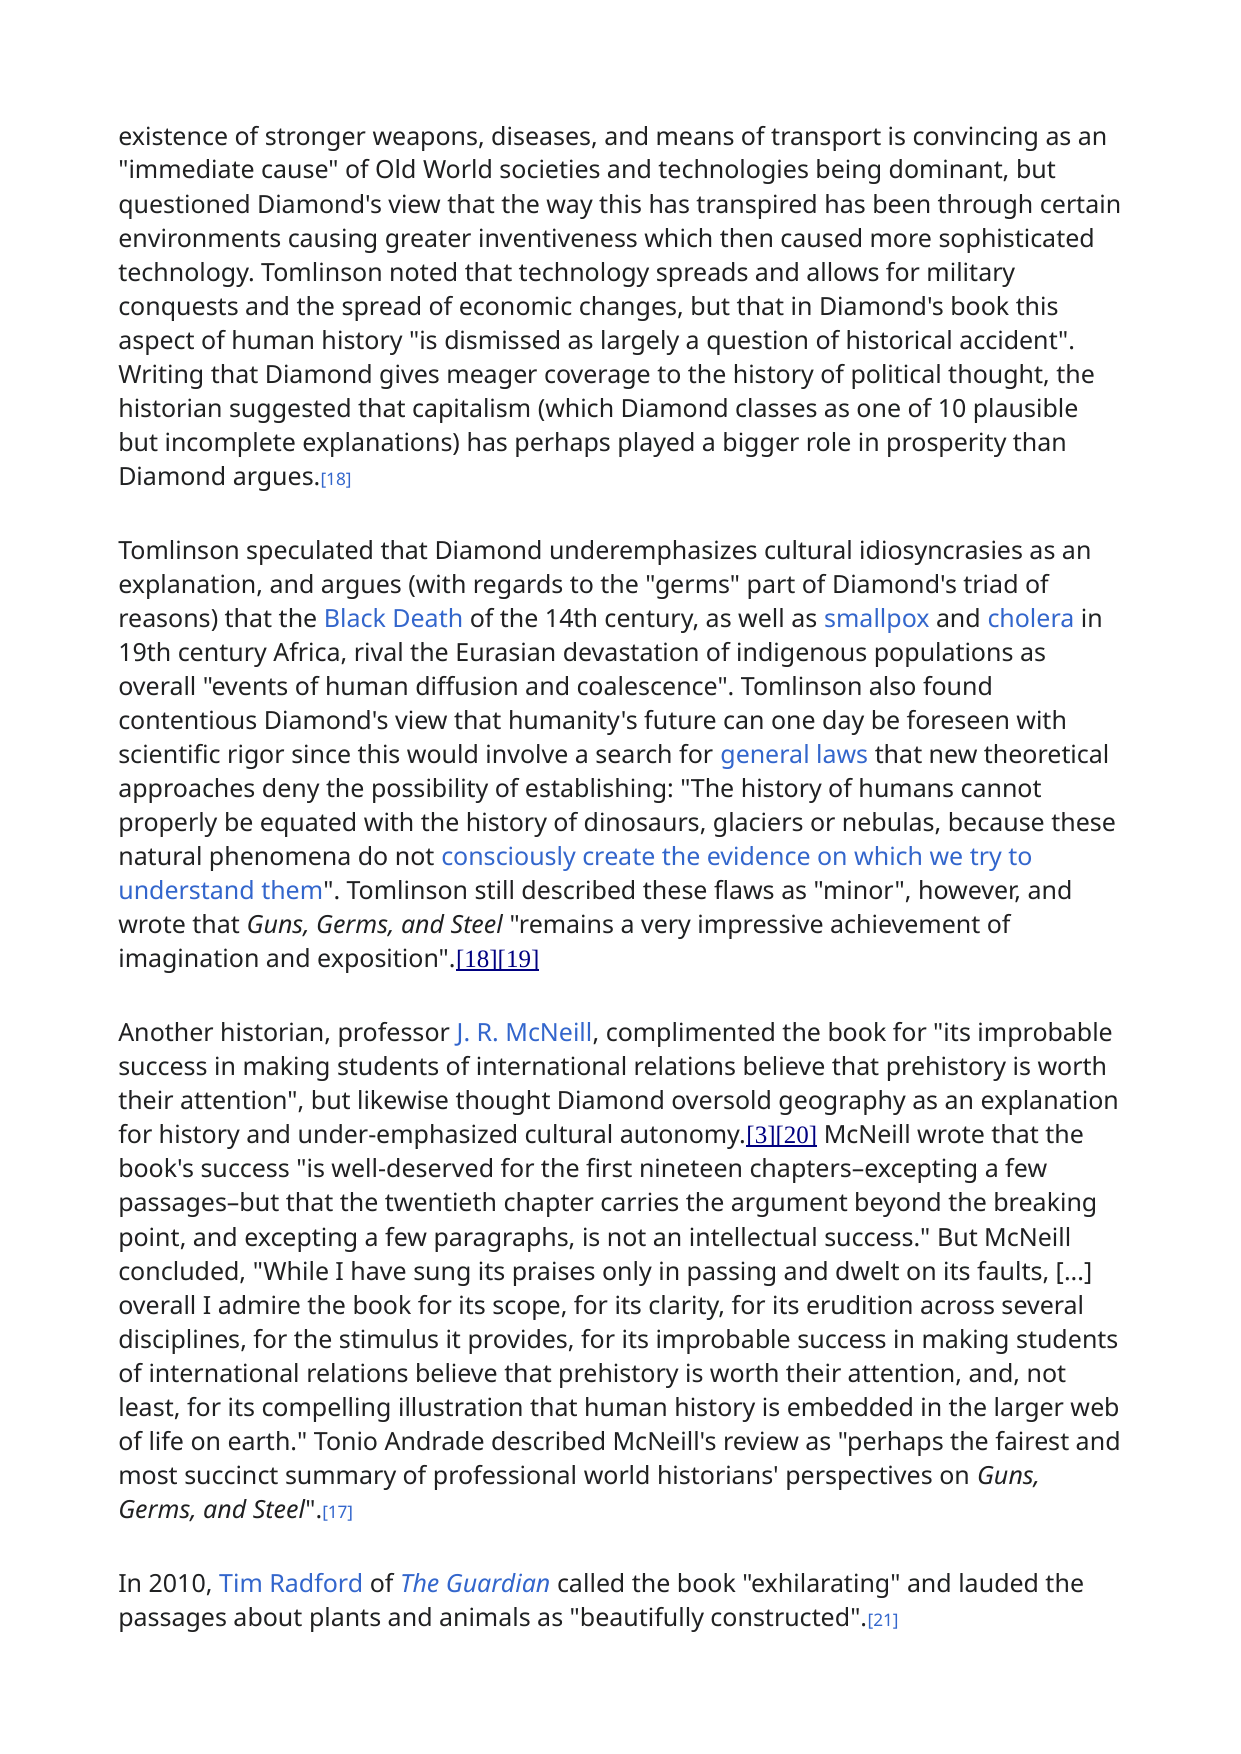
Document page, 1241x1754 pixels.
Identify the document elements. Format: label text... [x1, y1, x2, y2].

text In 2010, Tim Radford of The Guardian called the book "exhilarating" and lauded the passages about plants and animals as "beautifully constructed".[21] [118, 1565, 1122, 1633]
text existence of stronger weapons, diseases, and means of transport is convincing as an "immediate cause" of Old World societies and technologies being dominant, but questioned Diamond's view that the way this has transpired has been through certain environments causing greater inventiveness which then caused more sophisticated technology. Tomlinson noted that technology spreads and allows for military conquests and the spread of economic changes, but that in Diamond's book this aspect of human history "is dismissed as largely a question of historical accident". Writing that Diamond gives meager coverage to the history of political thought, the historian suggested that capitalism (which Diamond classes as one of 10 plausible but incomplete explanations) has perhaps played a bigger role in prosperity than Diamond argues.[18] [118, 118, 1122, 493]
text Another historian, professor J. R. McNeill, complimented the book for "its improbable success in making students of international relations believe that prehistory is worth their attention", but likewise thought Diamond oversold geography as an explanation for history and under-emphasized cultural autonomy.[3][20] McNeill wrote that the book's success "is well-deserved for the first nineteen chapters–excepting a few passages–but that the twentieth chapter carries the argument beyond the breaking point, and excepting a few paragraphs, is not an intellectual success." But McNeill concluded, "While I have sung its praises only in passing and dwelt on its faults, [...] overall I admire the book for its scope, for its clarity, for its erudition across several disciplines, for the stimulus it provides, for its improbable success in making students of international relations believe that prehistory is worth their attention, and, not least, for its compelling illustration that human history is embedded in the larger web of life on earth." Tonio Andrade described McNeill's review as "perhaps the fairest and most succinct summary of professional world historians' perspectives on Guns, Germs, and Steel".[17] [118, 1015, 1122, 1526]
text Tomlinson speculated that Diamond underemphasizes cultural idiosyncrasies as an explanation, and argues (with regards to the "germs" part of Diamond's triad of reasons) that the Black Death of the 14th century, as well as smallpox and cholera in 19th century Africa, rival the Eurasian devastation of indigenous populations as overall "events of human diffusion and coalescence". Tomlinson also found contentious Diamond's view that humanity's future can one day be foreseen with scientific rigor since this would involve a search for general laws that new theoretical approaches deny the possibility of establishing: "The history of humans cannot properly be equated with the history of dinosaurs, glaciers or nebulas, because these natural phenomena do not consciously create the evidence on which we try to understand them". Tomlinson still described these flaws as "minor", however, and wrote that Guns, Germs, and Steel "remains a very impressive achievement of imagination and exposition".[18][19] [118, 532, 1122, 975]
